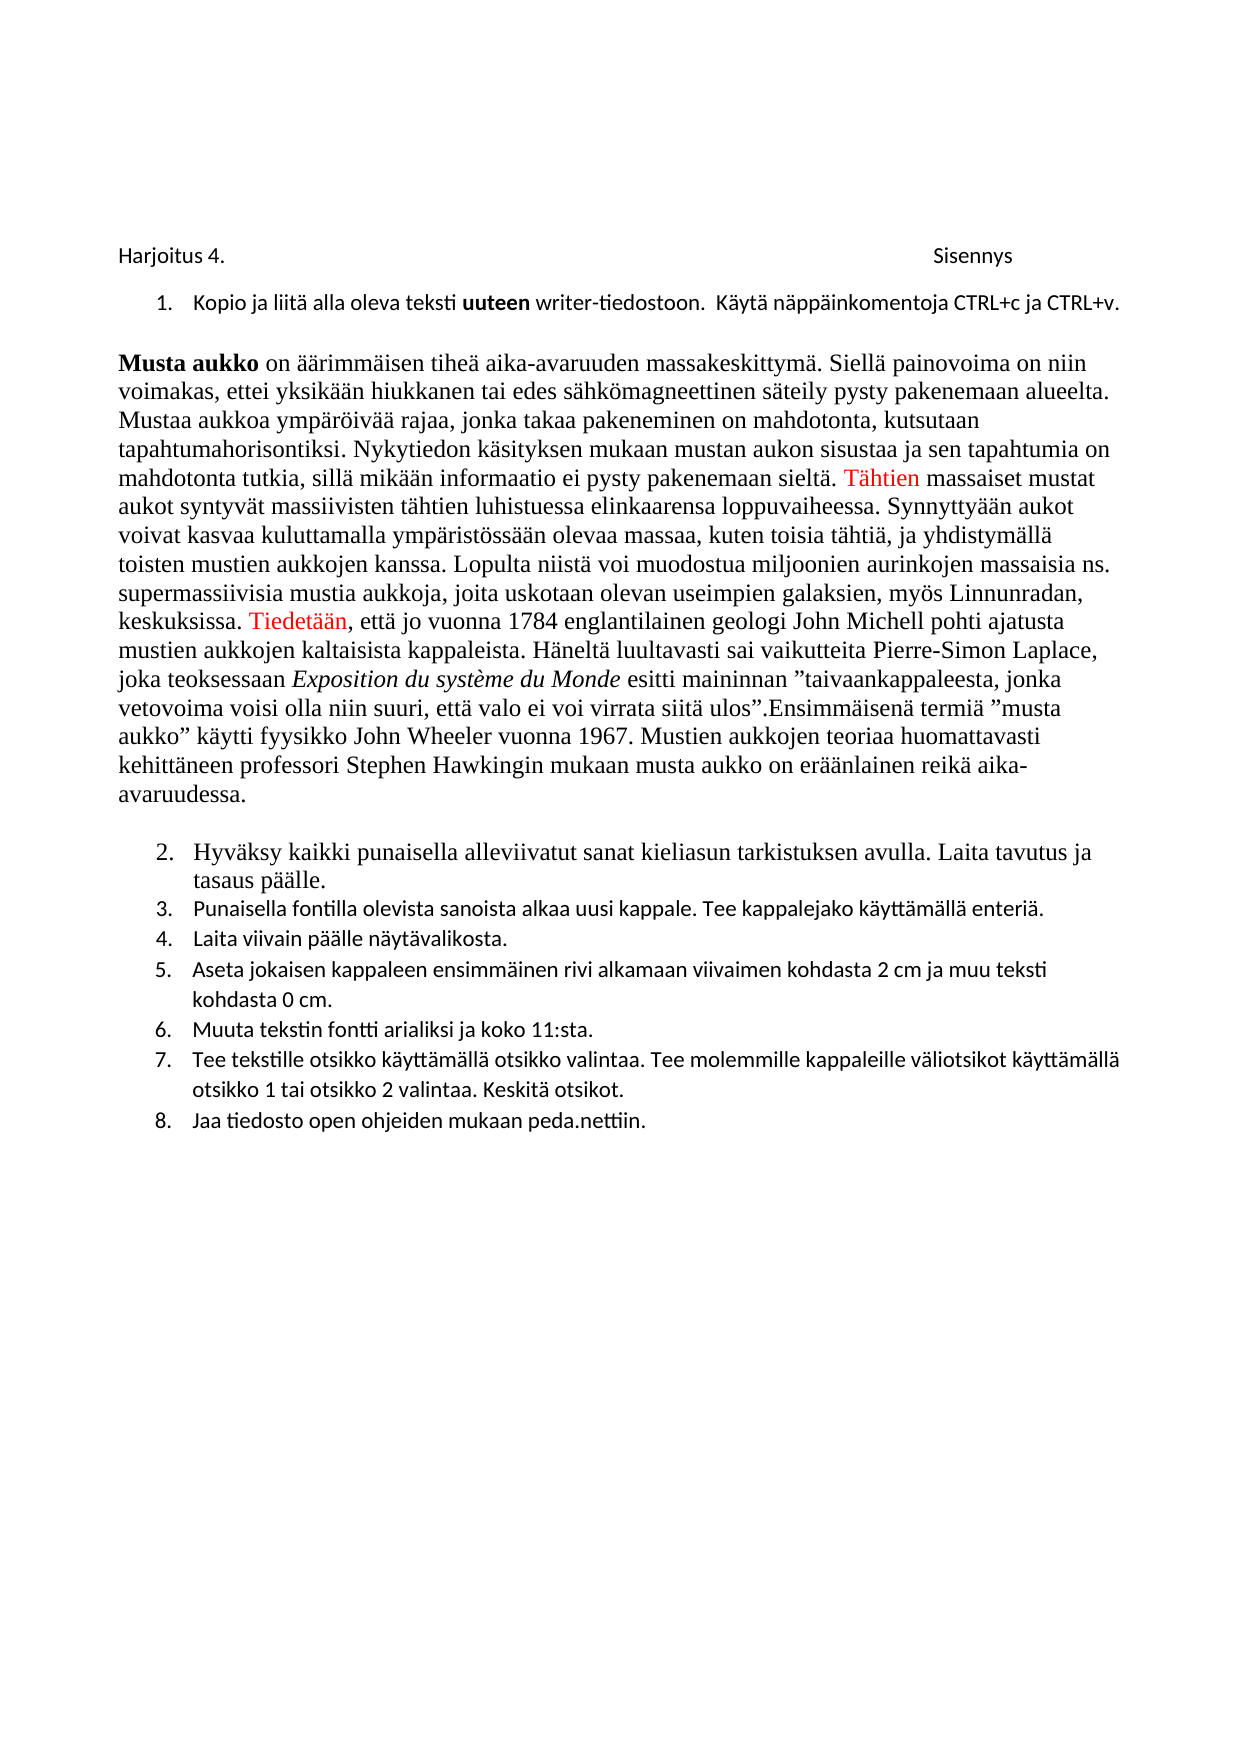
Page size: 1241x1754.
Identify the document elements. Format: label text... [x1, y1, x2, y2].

list Aseta jokaisen kappaleen ensimmäinen rivi alkamaan viivaimen kohdasta 2 cm ja muu teksti kohdasta 0 cm. [154, 955, 1122, 1013]
list Tee tekstille otsikko käyttämällä otsikko valintaa. Tee molemmille kappaleille väliotsikot käyttämällä otsikko 1 tai otsikko 2 valintaa. Keskitä otsikot. [154, 1045, 1122, 1103]
list Hyväksy kaikki punaisella alleviivatut sanat kieliasun tarkistuksen avulla. Laita tavutus ja tasaus päälle. [156, 837, 1122, 894]
text Harjoitus 4. Sisennys [118, 241, 1122, 269]
list Kopio ja liitä alla oleva teksti uuteen writer-tiedostoon. Käytä näppäinkomentoja CTRL+c ja CTRL+v. [156, 288, 1122, 316]
list Laita viivain päälle näytävalikosta. [156, 924, 1122, 952]
list Jaa tiedosto open ohjeiden mukaan peda.nettiin. [154, 1106, 1122, 1134]
list Punaisella fontilla olevista sanoista alkaa uusi kappale. Tee kappalejako käyttämällä enteriä. [156, 894, 1122, 922]
text Musta aukko on äärimmäisen tiheä aika-avaruuden massakeskittymä. Siellä painovoima on niin voimakas, ettei yksikään hiukkanen tai edes sähkömagneettinen säteily pysty pakenemaan alueelta. Mustaa aukkoa ympäröivää rajaa, jonka takaa pakeneminen on mahdotonta, kutsutaan tapahtumahorisontiksi. Nykytiedon käsityksen mukaan mustan aukon sisustaa ja sen tapahtumia on mahdotonta tutkia, sillä mikään informaatio ei pysty pakenemaan sieltä. Tähtien massaiset mustat aukot syntyvät massiivisten tähtien luhistuessa elinkaarensa loppuvaiheessa. Synnyttyään aukot voivat kasvaa kuluttamalla ympäristössään olevaa massaa, kuten toisia tähtiä, ja yhdistymällä toisten mustien aukkojen kanssa. Lopulta niistä voi muodostua miljoonien aurinkojen massaisia ns. supermassiivisia mustia aukkoja, joita uskotaan olevan useimpien galaksien, myös Linnunradan, keskuksissa. Tiedetään, että jo vuonna 1784 englantilainen geologi John Michell pohti ajatusta mustien aukkojen kaltaisista kappaleista. Häneltä luultavasti sai vaikutteita Pierre-Simon Laplace, joka teoksessaan Exposition du système du Monde esitti maininnan ”taivaankappaleesta, jonka vetovoima voisi olla niin suuri, että valo ei voi virrata siitä ulos”.Ensimmäisenä termiä ”musta aukko” käytti fyysikko John Wheeler vuonna 1967. Mustien aukkojen teoriaa huomattavasti kehittäneen professori Stephen Hawkingin mukaan musta aukko on eräänlainen reikä aika-avaruudessa. [118, 348, 1122, 808]
list Muuta tekstin fontti arialiksi ja koko 11:sta. [154, 1015, 1122, 1043]
